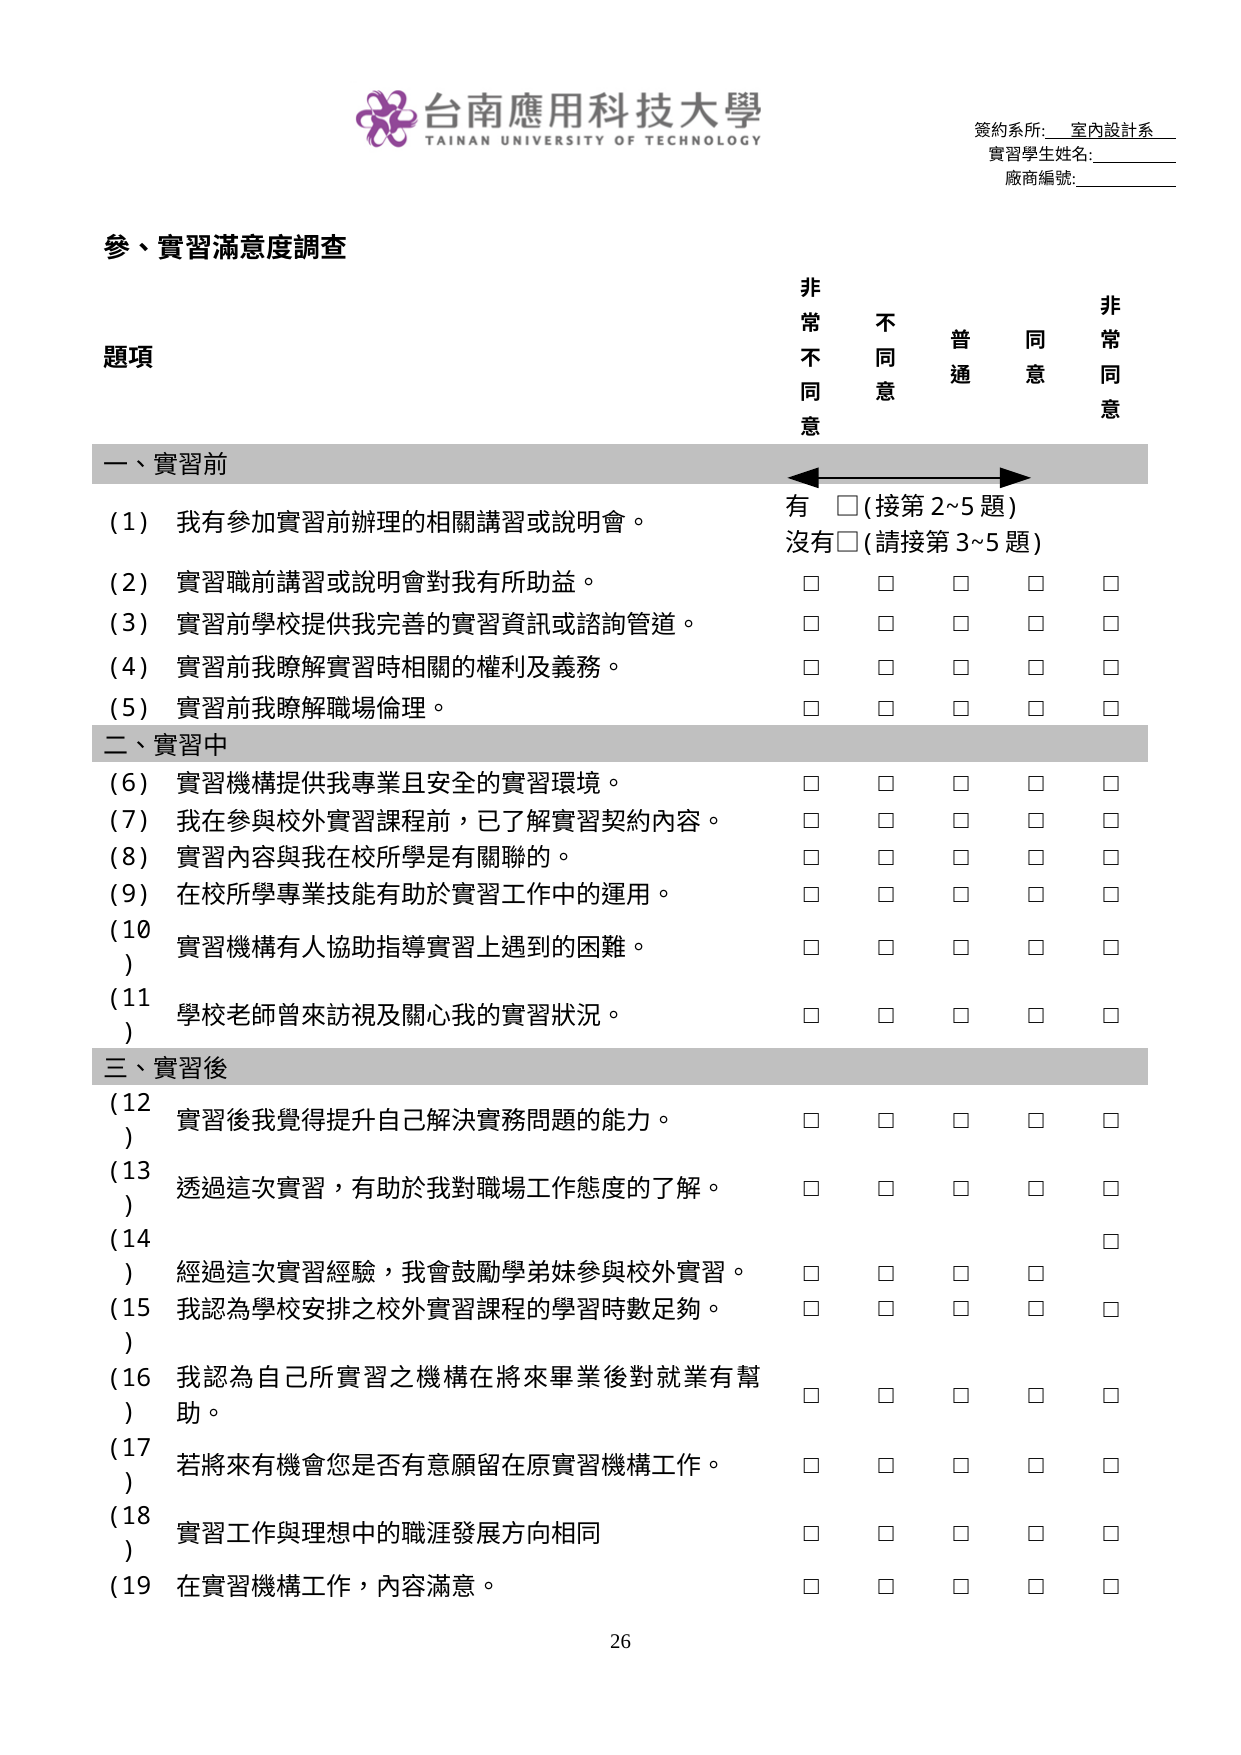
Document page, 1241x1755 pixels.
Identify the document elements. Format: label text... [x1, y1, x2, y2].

table_cell (7) [92, 801, 165, 838]
table_cell □ [774, 688, 848, 725]
table_cell □ [998, 688, 1073, 725]
table_cell 實習前我瞭解職場倫理。 [165, 688, 773, 725]
table_cell □ [923, 1430, 998, 1498]
table_cell □ [998, 980, 1073, 1048]
table_header 題項 [92, 272, 773, 444]
table_cell □ [848, 875, 923, 912]
table_cell □ □ [774, 560, 848, 647]
table_cell 實習職前講習或說明會對我有所助益。 實習前學校提供我完善的實習資訊或諮詢管道。 [165, 560, 773, 647]
table_cell □ [774, 1357, 848, 1430]
table_cell □ □ [998, 1221, 1073, 1357]
table_cell □ [923, 688, 998, 725]
table_cell □ [848, 1498, 923, 1566]
table_cell □ [774, 1430, 848, 1498]
table_cell □ [848, 838, 923, 874]
table_cell □ [923, 1498, 998, 1566]
table_cell □ [923, 1153, 998, 1221]
table_cell (6) [92, 762, 165, 801]
table_cell □ [848, 1153, 923, 1221]
text 參、實習滿意度調查 [103, 226, 1137, 266]
table_cell 學校老師曾來訪視及關心我的實習狀況。 [165, 980, 773, 1048]
table_cell □ [848, 912, 923, 980]
table_cell 實習內容與我在校所學是有關聯的。 [165, 838, 773, 874]
table_cell □ [1073, 1430, 1148, 1498]
table_cell □ [774, 762, 848, 801]
table_cell □ [923, 1085, 998, 1153]
table_cell □ [1073, 762, 1148, 801]
table_cell □ [1073, 801, 1148, 838]
table_cell □ [923, 762, 998, 801]
table_cell □ [774, 1566, 848, 1603]
table_header 同意 [998, 272, 1073, 444]
table_cell 我在參與校外實習課程前，已了解實習契約內容。 [165, 801, 773, 838]
table_cell □ [998, 1498, 1073, 1566]
table_cell □ [1073, 980, 1148, 1048]
table_cell □ [998, 1153, 1073, 1221]
table_cell □ □ [998, 560, 1073, 647]
table_cell 我認為自己所實習之機構在將來畢業後對就業有幫助。 [165, 1357, 773, 1430]
table_cell □ [923, 838, 998, 874]
table_cell (8) [92, 838, 165, 874]
table_cell □ [1073, 912, 1148, 980]
table_cell □ [923, 1357, 998, 1430]
table_cell □ [1073, 1221, 1148, 1258]
table_cell □ [1073, 838, 1148, 874]
table_cell □ [998, 1357, 1073, 1430]
table_cell 若將來有機會您是否有意願留在原實習機構工作。 [165, 1430, 773, 1498]
table_cell □ [774, 1085, 848, 1153]
table_cell □ [774, 1498, 848, 1566]
table_cell (1) [92, 485, 165, 560]
table_cell □ [998, 1566, 1073, 1603]
table_cell □ [923, 648, 998, 688]
table_header 不同意 [848, 272, 923, 444]
table_cell 在校所學專業技能有助於實習工作中的運用。 [165, 875, 773, 912]
table_cell □ [848, 1430, 923, 1498]
table_cell □ [998, 648, 1073, 688]
table_cell 實習工作與理想中的職涯發展方向相同 [165, 1498, 773, 1566]
table_cell (18) [92, 1498, 165, 1566]
table_cell □ [923, 801, 998, 838]
table_cell □ [998, 1430, 1073, 1498]
table_cell □ [774, 875, 848, 912]
table_cell □ [1073, 875, 1148, 912]
table_cell (16) [92, 1357, 165, 1430]
table_cell □ [998, 875, 1073, 912]
table_cell (11) [92, 980, 165, 1048]
table_cell 有 □(接第2~5題) 沒有□(請接第3~5題) [774, 485, 1148, 560]
table_cell (4) [92, 648, 165, 688]
table_cell 實習後我覺得提升自己解決實務問題的能力。 [165, 1085, 773, 1153]
table_cell (12) [92, 1085, 165, 1153]
table_cell □ [1073, 648, 1148, 688]
table_cell □ □ [848, 560, 923, 647]
table_cell □ [774, 1153, 848, 1221]
table_cell □ [1073, 1498, 1148, 1566]
table_cell □ [848, 980, 923, 1048]
table_cell □ [848, 1357, 923, 1430]
table_cell 實習機構有人協助指導實習上遇到的困難。 [165, 912, 773, 980]
table_cell □ [923, 912, 998, 980]
table_cell □ [774, 801, 848, 838]
table_header 非常不同意 [774, 272, 848, 444]
table_cell 我有參加實習前辦理的相關講習或說明會。 [165, 485, 773, 560]
table_cell 實習前我瞭解實習時相關的權利及義務。 [165, 648, 773, 688]
table_cell □ [923, 875, 998, 912]
table_cell □ [998, 762, 1073, 801]
table_cell □ [998, 801, 1073, 838]
table_cell (10) [92, 912, 165, 980]
table_cell □ [923, 980, 998, 1048]
table_cell 實習機構提供我專業且安全的實習環境。 [165, 762, 773, 801]
table_cell □ [774, 838, 848, 874]
table_cell 二、實習中 [92, 725, 1148, 762]
table_cell □ [1073, 688, 1148, 725]
table_cell 透過這次實習，有助於我對職場工作態度的了解。 [165, 1153, 773, 1221]
table_cell □ [848, 1566, 923, 1603]
table_cell □ [1073, 1357, 1148, 1430]
table_cell □ [774, 980, 848, 1048]
table_cell □ □ [848, 1221, 923, 1357]
table_cell 三、實習後 [92, 1048, 1148, 1085]
table_cell (19 [92, 1566, 165, 1603]
table_cell □ [998, 838, 1073, 874]
table_cell □ [998, 1085, 1073, 1153]
table_cell □ [848, 648, 923, 688]
table_cell 在實習機構工作，內容滿意。 [165, 1566, 773, 1603]
table_cell (14) (15) [92, 1221, 165, 1357]
table_cell □ □ [774, 1221, 848, 1357]
table_cell □ □ [923, 1221, 998, 1357]
table_cell □ [848, 688, 923, 725]
table_cell 經過這次實習經驗，我會鼓勵學弟妹參與校外實習。 我認為學校安排之校外實習課程的學習時數足夠。 [165, 1221, 773, 1357]
table_cell □ [1073, 1258, 1148, 1357]
table_cell □ □ [923, 560, 998, 647]
table_cell (2) (3) [92, 560, 165, 647]
table_cell □ □ [1073, 560, 1148, 647]
table_cell 一、實習前 [92, 444, 1148, 484]
table_cell □ [923, 1566, 998, 1603]
table_cell □ [848, 762, 923, 801]
table_cell (17) [92, 1430, 165, 1498]
table_cell □ [1073, 1085, 1148, 1153]
table_header 普通 [923, 272, 998, 444]
table_cell (13) [92, 1153, 165, 1221]
table_cell (9) [92, 875, 165, 912]
table_cell □ [848, 801, 923, 838]
table_cell □ [848, 1085, 923, 1153]
table_cell □ [774, 912, 848, 980]
table_cell (5) [92, 688, 165, 725]
table_header 非常同意 [1073, 272, 1148, 444]
table_cell □ [774, 648, 848, 688]
table_cell □ [998, 912, 1073, 980]
table_cell □ [1073, 1153, 1148, 1221]
table_cell □ [1073, 1566, 1148, 1603]
